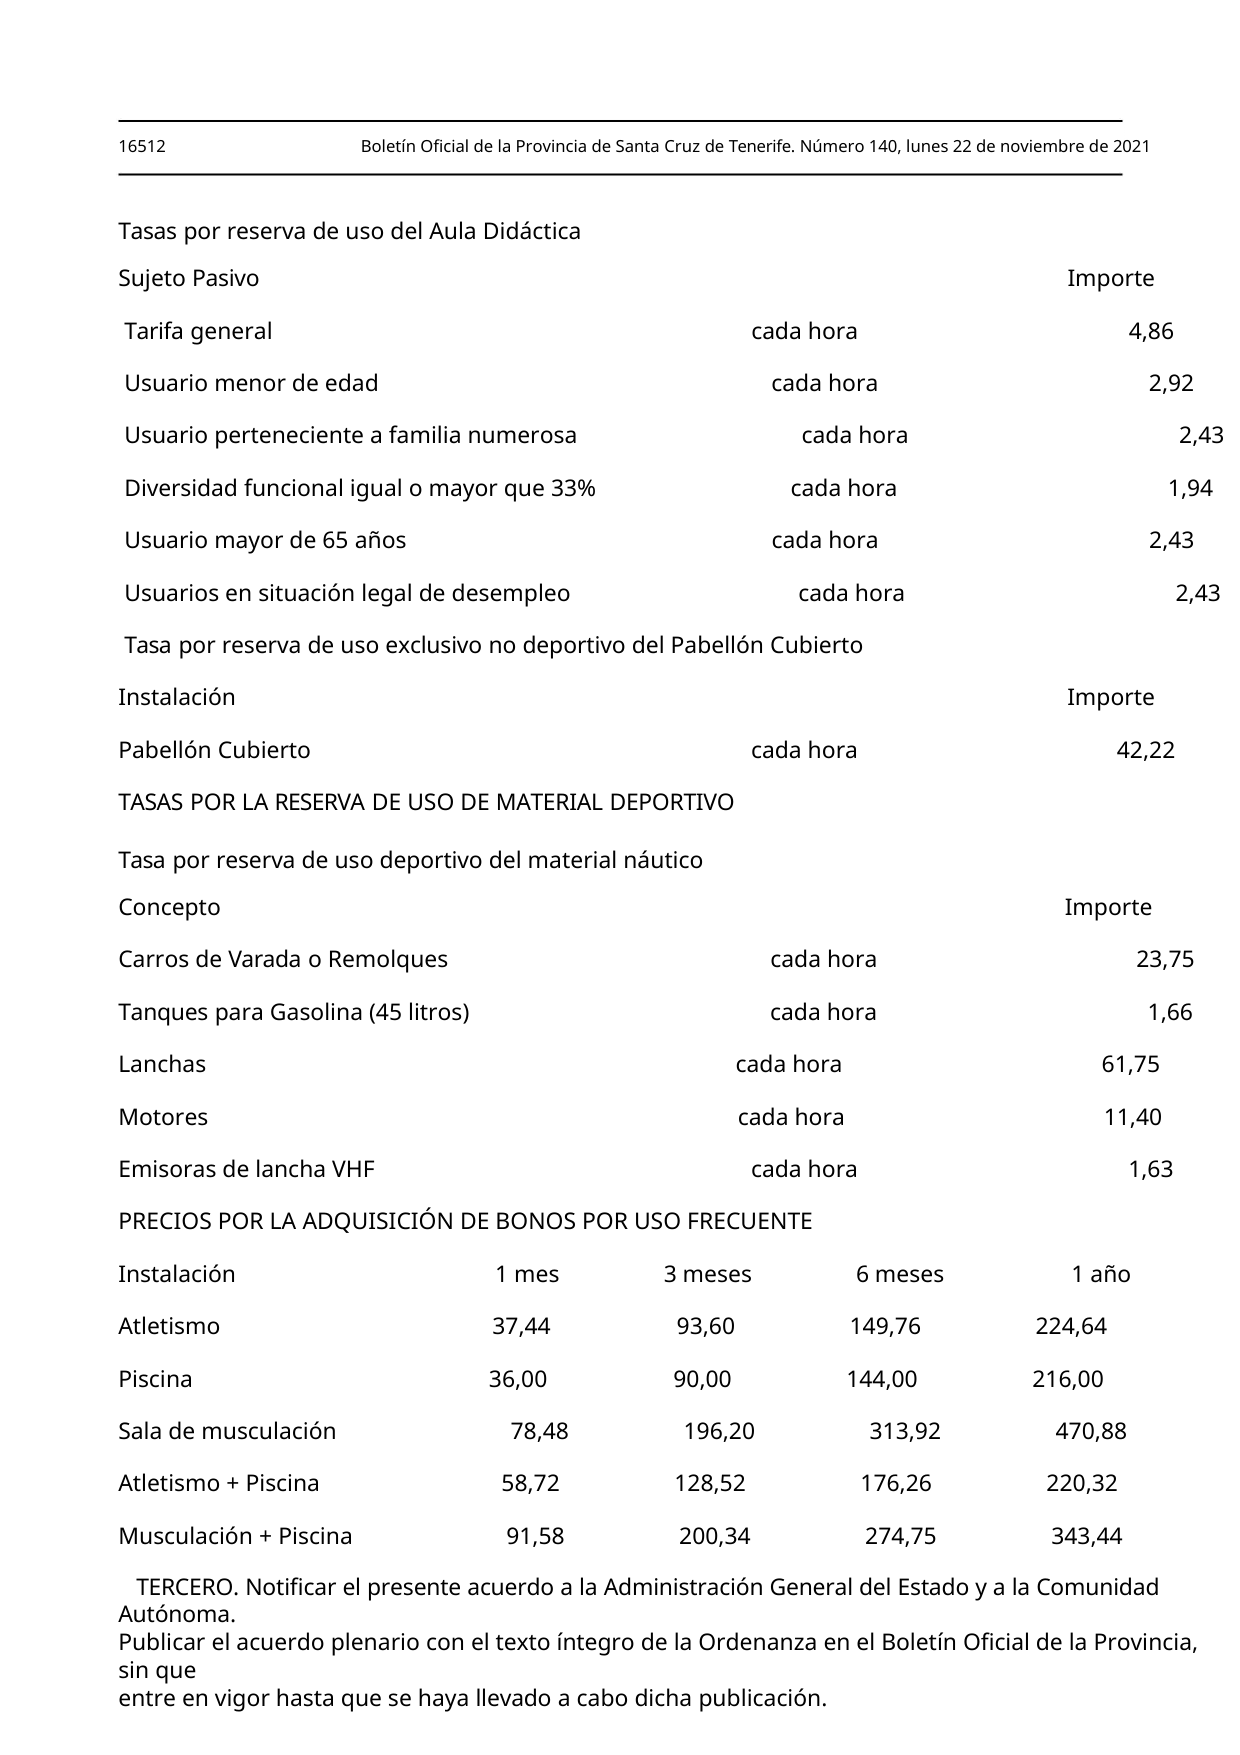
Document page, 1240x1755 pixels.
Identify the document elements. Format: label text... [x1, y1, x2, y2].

text Concepto Importe Carros de Varada o Remolques cada hora 23,75 Tanques para Gasolina (45 litros) cada hora 1,66 Lanchas cada hora 61,75 Motores cada hora 11,40 Emisoras de lancha VHF cada hora 1,63 PRECIOS POR LA ADQUISICIÓN DE BONOS POR USO FRECUENTE [1125, 873, 1229, 1240]
text Instalación 1 mes 3 meses 6 meses 1 año Atletismo 37,44 93,60 149,76 224,64 Piscina 36,00 90,00 144,00 216,00 Sala de musculación 78,48 196,20 313,92 470,88 Atletismo + Piscina 58,72 128,52 176,26 220,32 Musculación + Piscina 91,58 200,34 274,75 343,44 [1125, 1240, 1229, 1555]
text Tasa por reserva de uso deportivo del material náutico [1125, 847, 1229, 873]
text Instalación Importe Pabellón Cubierto cada hora 42,22 TASAS POR LA RESERVA DE USO DE MATERIAL DEPORTIVO [1125, 664, 1229, 821]
text TERCERO. Notificar el presente acuerdo a la Administración General del Estado y a la Comunidad Autónoma. Publicar el acuerdo plenario con el texto íntegro de la Ordenanza en el Boletín Oficial de la Provincia, sin que entre en vigor hasta que se haya llevado a cabo dicha publicación. [118, 1573, 1229, 1712]
text Sujeto Pasivo Importe Tarifa general cada hora 4,86 Usuario menor de edad cada hora 2,92 Usuario perteneciente a familia numerosa cada hora 2,43 Diversidad funcional igual o mayor que 33% cada hora 1,94 Usuario mayor de 65 años cada hora 2,43 Usuarios en situación legal de desempleo cada hora 2,43 Tasa por reserva de uso exclusivo no deportivo del Pabellón Cubierto [1125, 245, 1229, 664]
text Tasas por reserva de uso del Aula Didáctica [1125, 218, 1229, 245]
